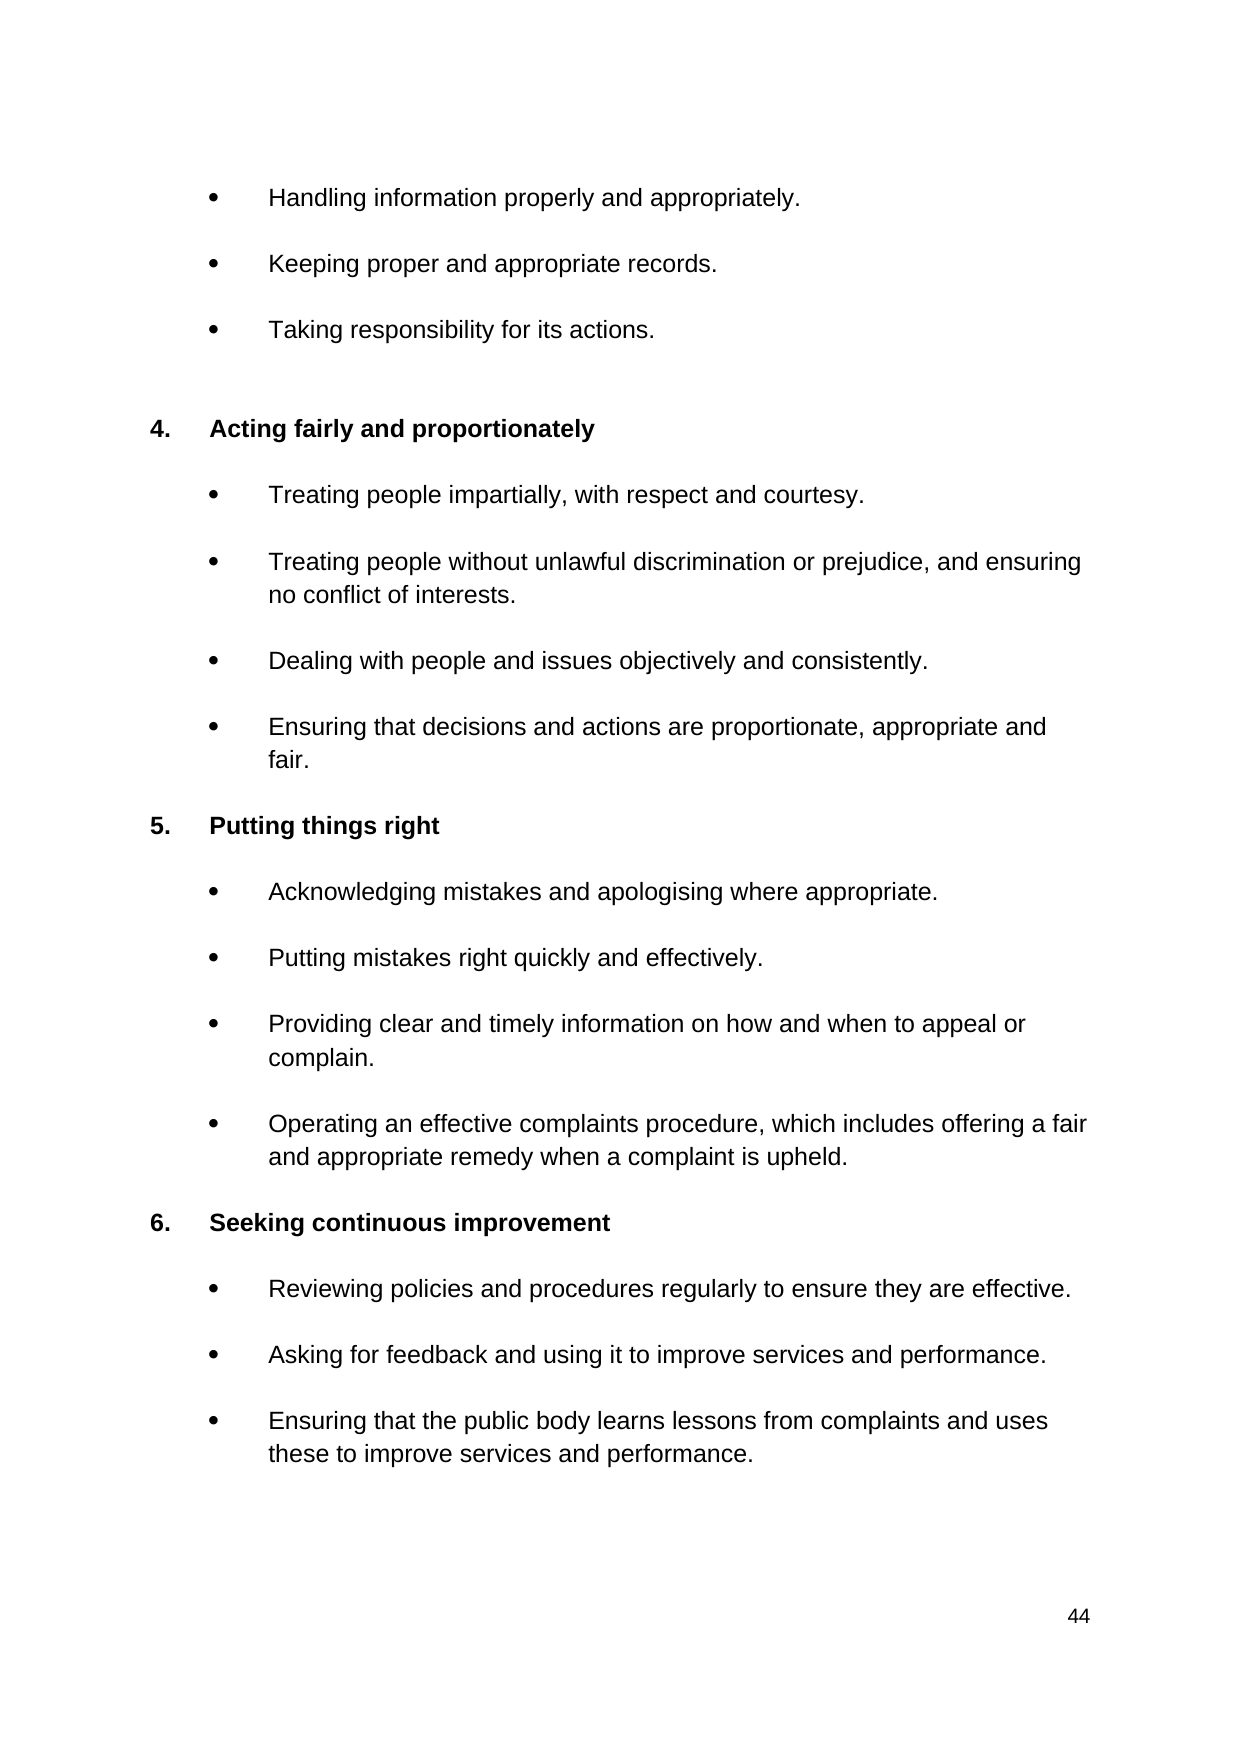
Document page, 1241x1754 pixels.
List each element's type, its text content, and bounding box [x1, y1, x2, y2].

list Acknowledging mistakes and apologising where appropriate. [209, 877, 1090, 906]
list Taking responsibility for its actions. [209, 315, 1090, 344]
list Putting mistakes right quickly and effectively. [209, 943, 1090, 972]
list Providing clear and timely information on how and when to appeal or complain. [209, 1009, 1090, 1071]
list Asking for feedback and using it to improve services and performance. [209, 1340, 1090, 1369]
text 5. Putting things right [150, 811, 1090, 840]
list Operating an effective complaints procedure, which includes offering a fair and appropriate remedy when a complaint is upheld. [209, 1109, 1090, 1171]
list Ensuring that decisions and actions are proportionate, appropriate and fair. [209, 712, 1090, 774]
list Ensuring that the public body learns lessons from complaints and uses these to improve services and performance. [209, 1406, 1090, 1468]
text 6. Seeking continuous improvement [150, 1208, 1090, 1237]
list Dealing with people and issues objectively and consistently. [209, 646, 1090, 675]
text 4. Acting fairly and proportionately [150, 414, 1090, 443]
list Handling information properly and appropriately. [209, 183, 1090, 212]
list Treating people without unlawful discrimination or prejudice, and ensuring no conflict of interests. [209, 547, 1090, 608]
list Treating people impartially, with respect and courtesy. [209, 481, 1090, 509]
list Reviewing policies and procedures regularly to ensure they are effective. [209, 1274, 1090, 1303]
list Keeping proper and appropriate records. [209, 249, 1090, 278]
